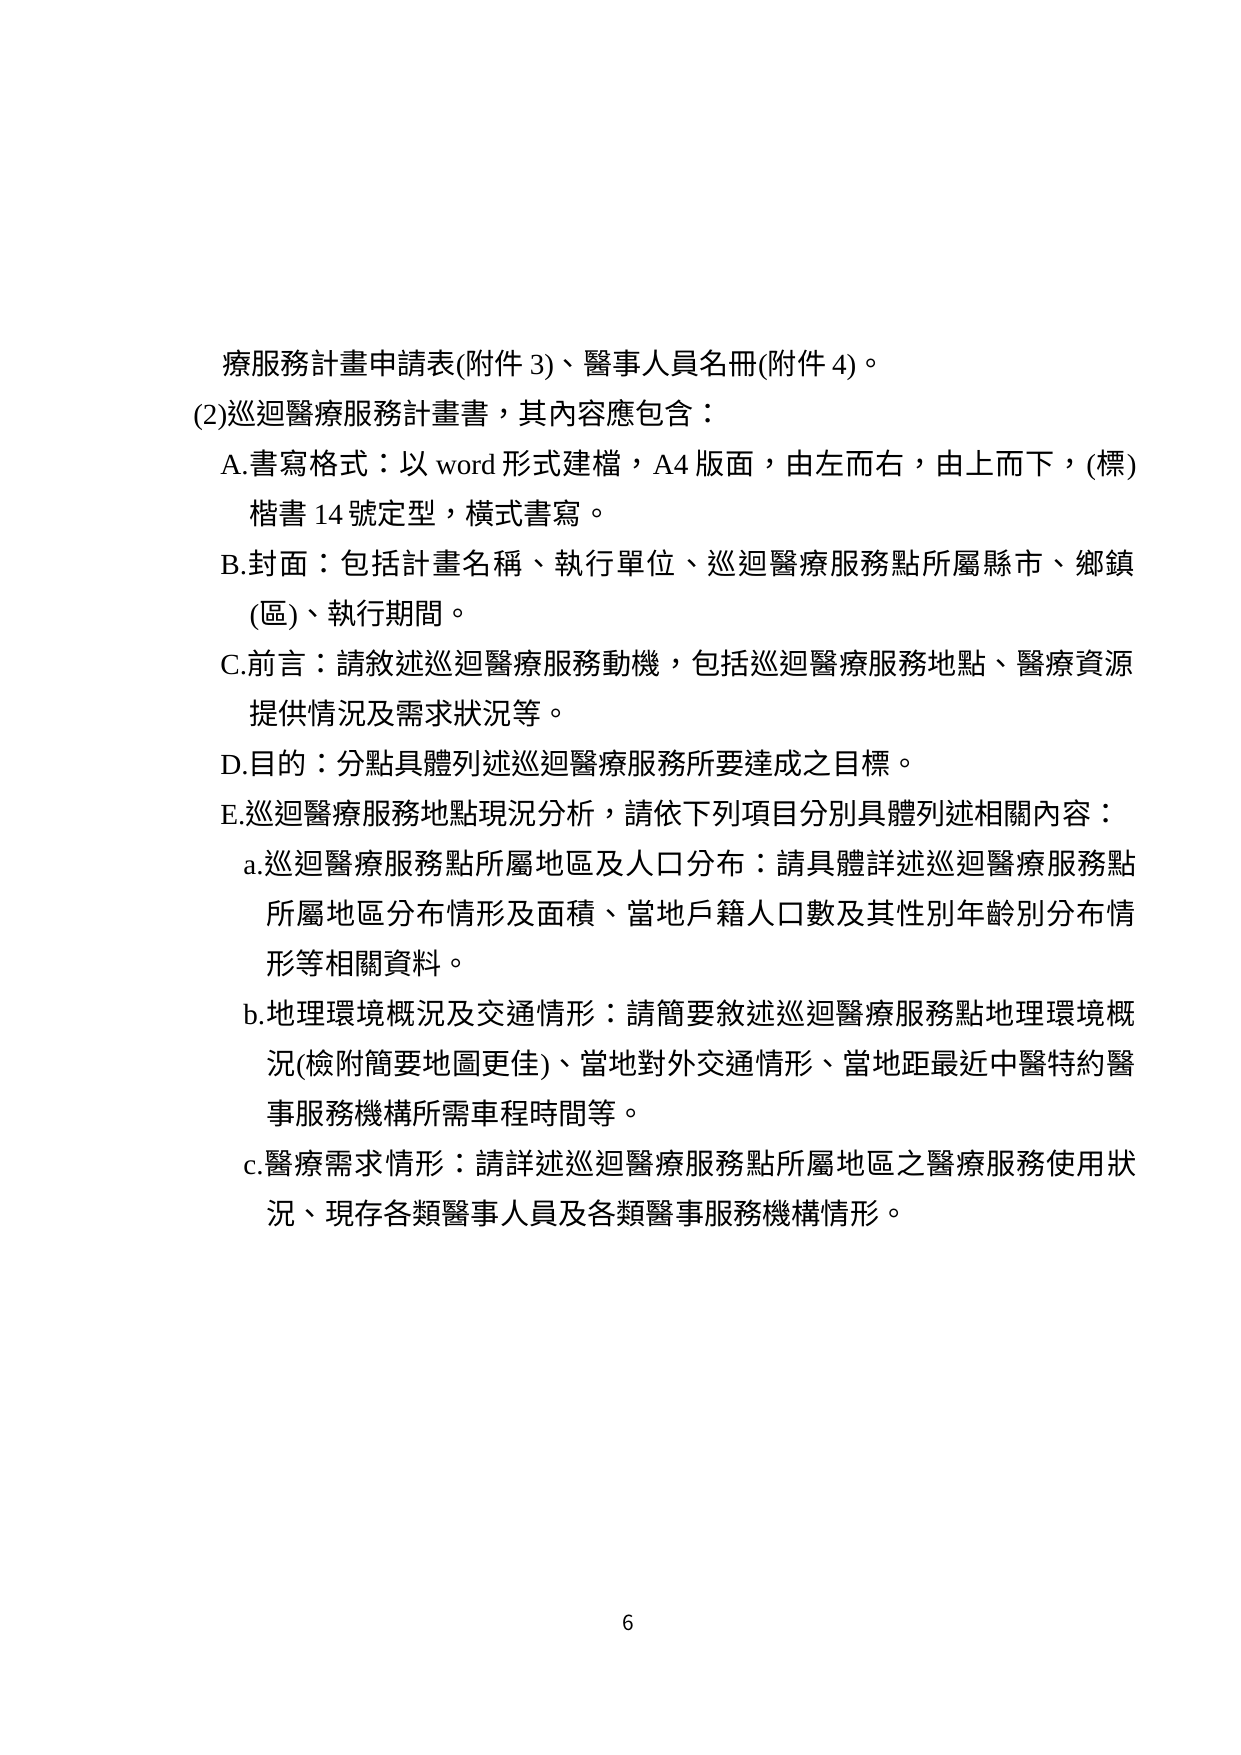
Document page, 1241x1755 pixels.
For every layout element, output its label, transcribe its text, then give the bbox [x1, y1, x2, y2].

text 療服務計畫申請表(附件3)、醫事人員名冊(附件4)。 [193, 334, 1137, 384]
text a.巡迴醫療服務點所屬地區及人口分布：請具體詳述巡迴醫療服務點所屬地區分布情形及面積、當地戶籍人口數及其性別年齡別分布情形等相關資料。 [243, 834, 1137, 984]
text C.前言：請敘述巡迴醫療服務動機，包括巡迴醫療服務地點、醫療資源提供情況及需求狀況等。 [220, 634, 1137, 734]
text B.封面：包括計畫名稱、執行單位、巡迴醫療服務點所屬縣市、鄉鎮(區)、執行期間。 [220, 534, 1137, 634]
text A.書寫格式：以word形式建檔，A4版面，由左而右，由上而下，(標)楷書14號定型，橫式書寫。 [220, 434, 1137, 534]
text E.巡迴醫療服務地點現況分析，請依下列項目分別具體列述相關內容： [220, 784, 1137, 834]
text c.醫療需求情形：請詳述巡迴醫療服務點所屬地區之醫療服務使用狀況、現存各類醫事人員及各類醫事服務機構情形。 [243, 1134, 1137, 1234]
text D.目的：分點具體列述巡迴醫療服務所要達成之目標。 [220, 734, 1137, 784]
text (2)巡迴醫療服務計畫書，其內容應包含： [193, 384, 1137, 434]
text b.地理環境概況及交通情形：請簡要敘述巡迴醫療服務點地理環境概況(檢附簡要地圖更佳)、當地對外交通情形、當地距最近中醫特約醫事服務機構所需車程時間等。 [243, 984, 1137, 1134]
